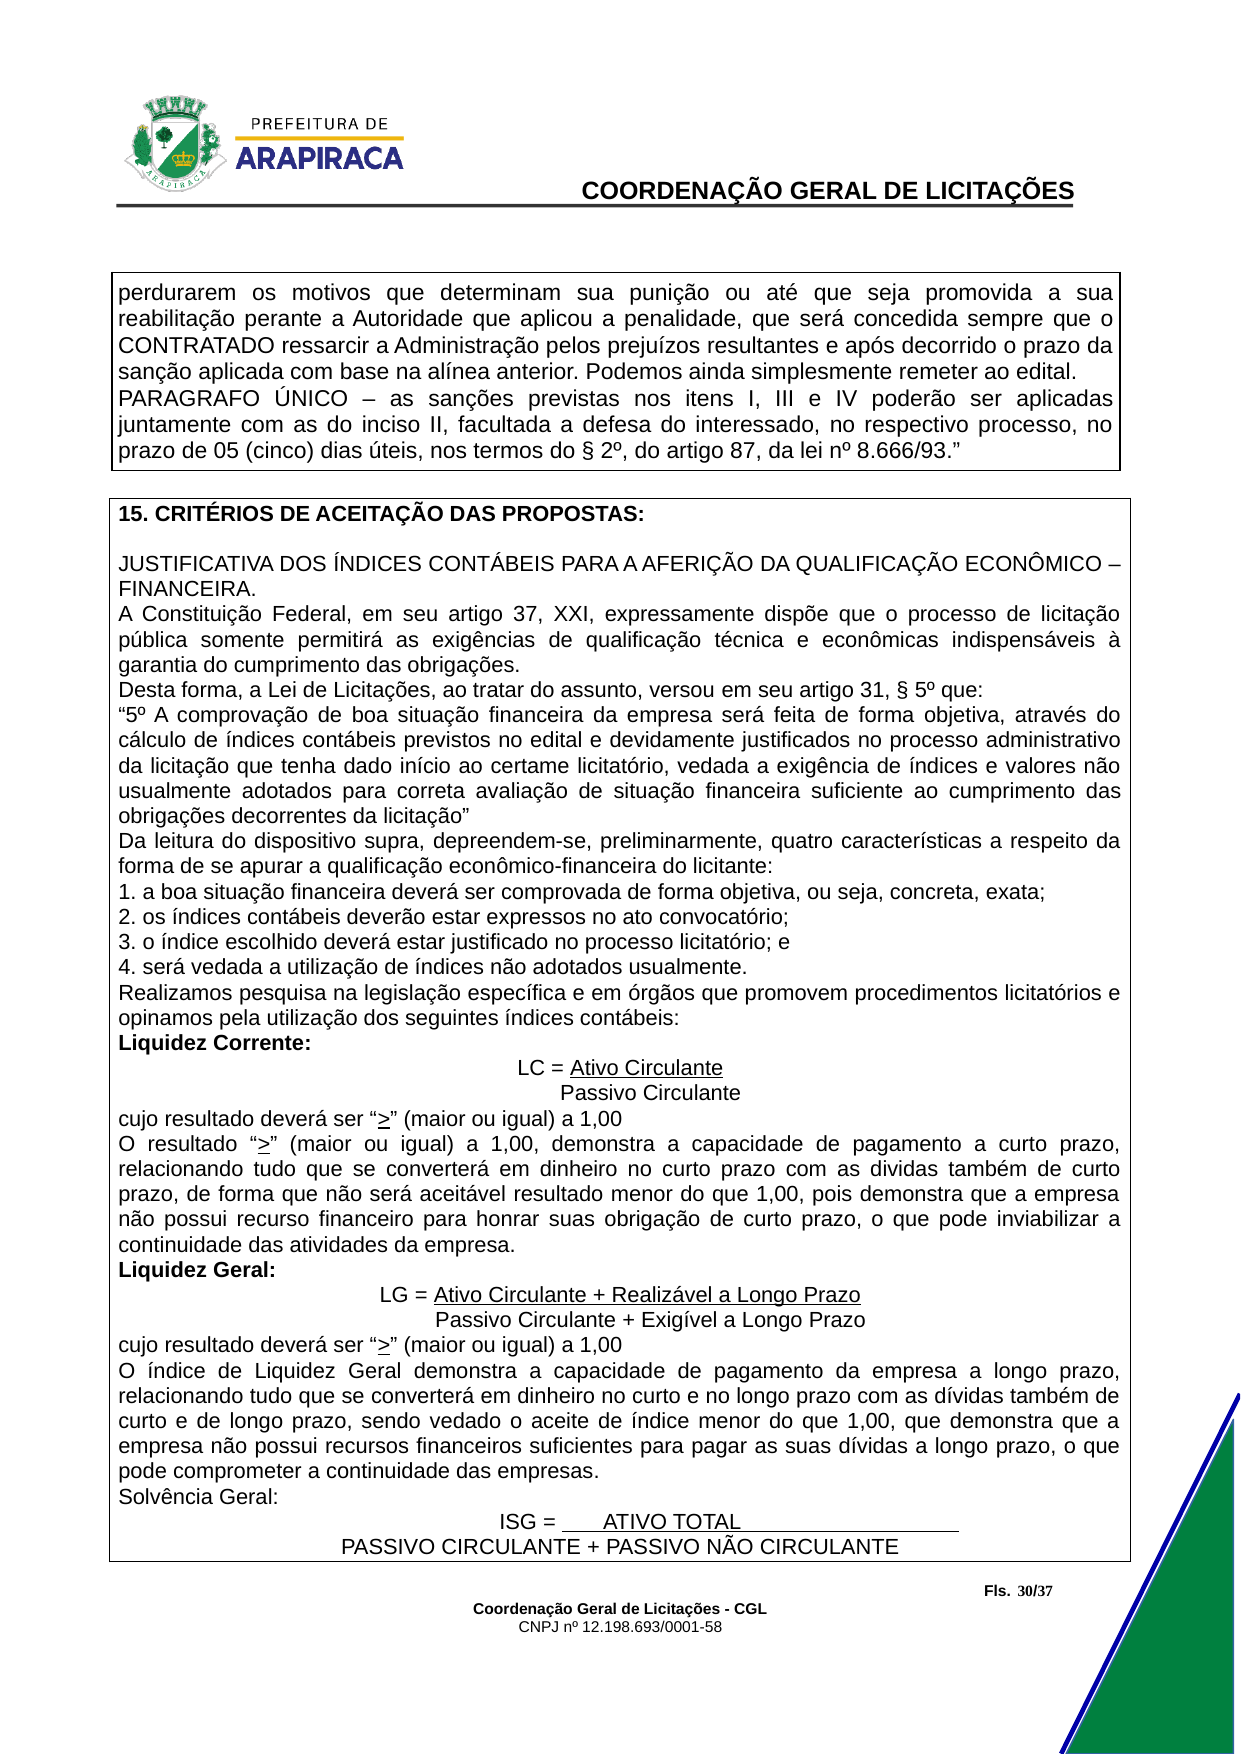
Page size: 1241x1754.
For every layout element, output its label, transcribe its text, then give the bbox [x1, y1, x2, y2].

text Liquidez Corrente: [118, 1030, 1122, 1055]
picture [118, 92, 412, 196]
text O índice de Liquidez Geral demonstra a capacidade de pagamento da empresa a longo prazo, relacionando tudo que se converterá em dinheiro no curto e no longo prazo com as dívidas também de curto e de longo prazo, sendo vedado o aceite de índice menor do que 1,00, que demonstra que a empresa não possui recursos financeiros suficientes para pagar as suas dívidas a longo prazo, o que pode comprometer a continuidade das empresas. [118, 1358, 1122, 1484]
text 2. os índices contábeis deverão estar expressos no ato convocatório; [118, 904, 1122, 929]
table_header perdurarem os motivos que determinam sua punição ou até que seja promovida a sua reabilitação perante a Autoridade que aplicou a penalidade, que será concedida sempre que o CONTRATADO ressarcir a Administração pelos prejuízos resultantes e após decorrido o prazo da sanção aplicada com base na alínea anterior. Podemos ainda simplesmente remeter ao edital. PARAGRAFO ÚNICO – as sanções previstas nos itens I, III e IV poderão ser aplicadas juntamente com as do inciso II, facultada a defesa do interessado, no respectivo processo, no prazo de 05 (cinco) dias úteis, nos termos do § 2º, do artigo 87, da lei nº 8.666/93.” [113, 273, 1119, 469]
text Da leitura do dispositivo supra, depreendem-se, preliminarmente, quatro características a respeito da forma de se apurar a qualificação econômico-financeira do licitante: [118, 828, 1122, 879]
text 1. a boa situação financeira deverá ser comprovada de forma objetiva, ou seja, concreta, exata; [118, 879, 1122, 904]
text PASSIVO CIRCULANTE + PASSIVO NÃO CIRCULANTE [110, 1531, 1130, 1561]
text ISG = ATIVO TOTAL [118, 1509, 1122, 1531]
text JUSTIFICATIVA DOS ÍNDICES CONTÁBEIS PARA A AFERIÇÃO DA QUALIFICAÇÃO ECONÔMICO – FINANCEIRA. [118, 551, 1122, 601]
text “5º A comprovação de boa situação financeira da empresa será feita de forma objetiva, através do cálculo de índices contábeis previstos no edital e devidamente justificados no processo administrativo da licitação que tenha dado início ao certame licitatório, vedada a exigência de índices e valores não usualmente adotados para correta avaliação de situação financeira suficiente ao cumprimento das obrigações decorrentes da licitação” [118, 702, 1122, 828]
text Solvência Geral: [118, 1484, 1122, 1509]
text Realizamos pesquisa na legislação específica e em órgãos que promovem procedimentos licitatórios e opinamos pela utilização dos seguintes índices contábeis: [118, 979, 1122, 1030]
text Liquidez Geral: [118, 1257, 1122, 1282]
text O resultado “>” (maior ou igual) a 1,00, demonstra a capacidade de pagamento a curto prazo, relacionando tudo que se converterá em dinheiro no curto prazo com as dividas também de curto prazo, de forma que não será aceitável resultado menor do que 1,00, pois demonstra que a empresa não possui recurso financeiro para honrar suas obrigação de curto prazo, o que pode inviabilizar a continuidade das atividades da empresa. [118, 1131, 1122, 1257]
text LC = Ativo Circulante [118, 1055, 1122, 1080]
text Passivo Circulante + Exigível a Longo Prazo [118, 1307, 1122, 1332]
text LG = Ativo Circulante + Realizável a Longo Prazo [118, 1282, 1122, 1307]
text Passivo Circulante [118, 1080, 1122, 1106]
text cujo resultado deverá ser “>” (maior ou igual) a 1,00 [118, 1332, 1122, 1358]
text 15. CRITÉRIOS DE ACEITAÇÃO DAS PROPOSTAS: [110, 499, 1130, 526]
text 4. será vedada a utilização de índices não adotados usualmente. [118, 954, 1122, 979]
text cujo resultado deverá ser “>” (maior ou igual) a 1,00 [118, 1106, 1122, 1131]
text 3. o índice escolhido deverá estar justificado no processo licitatório; e [118, 929, 1122, 954]
text A Constituição Federal, em seu artigo 37, XXI, expressamente dispõe que o processo de licitação pública somente permitirá as exigências de qualificação técnica e econômicas indispensáveis à garantia do cumprimento das obrigações. [118, 601, 1122, 677]
text Desta forma, a Lei de Licitações, ao tratar do assunto, versou em seu artigo 31, § 5º que: [118, 677, 1122, 702]
